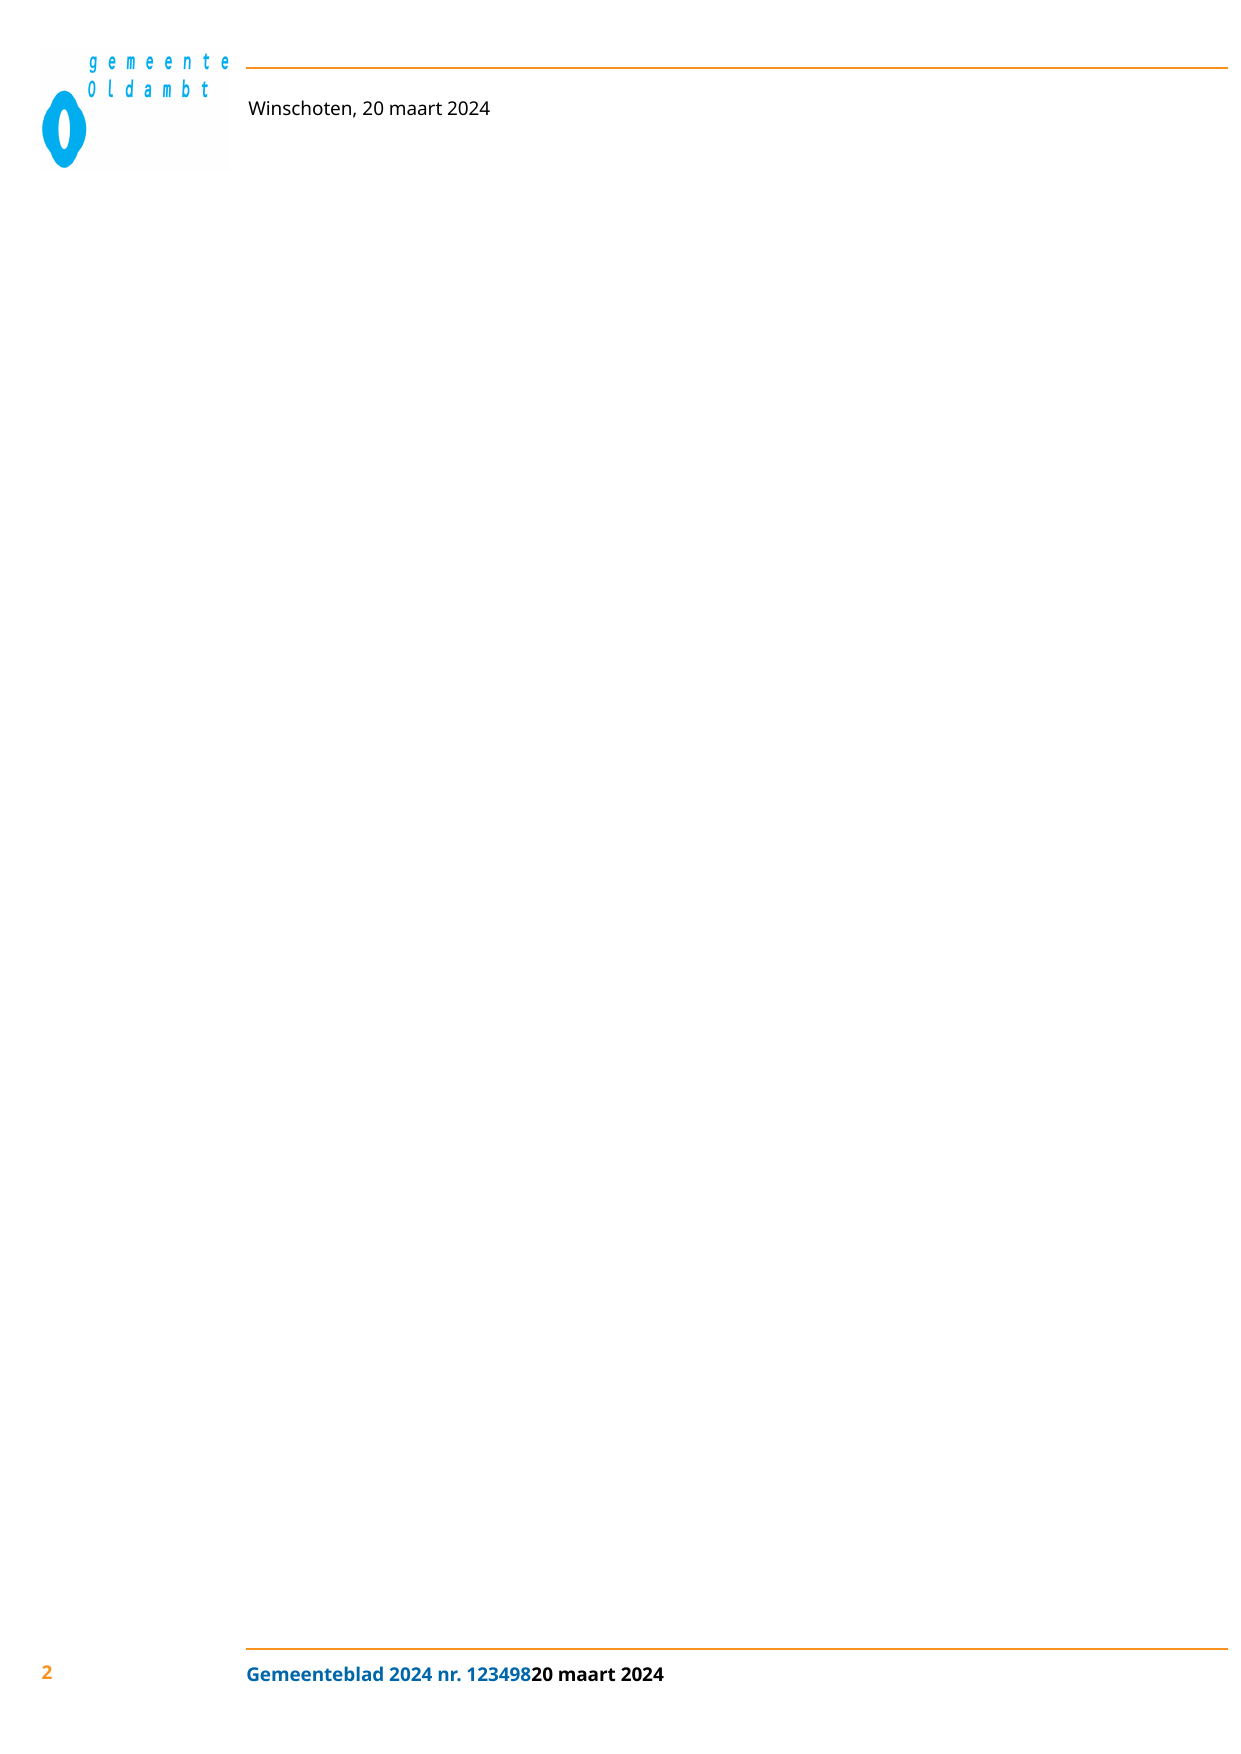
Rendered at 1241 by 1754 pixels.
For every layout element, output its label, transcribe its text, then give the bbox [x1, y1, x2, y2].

text Winschoten, 20 maart 2024 [248, 95, 1152, 121]
picture [41, 47, 231, 172]
